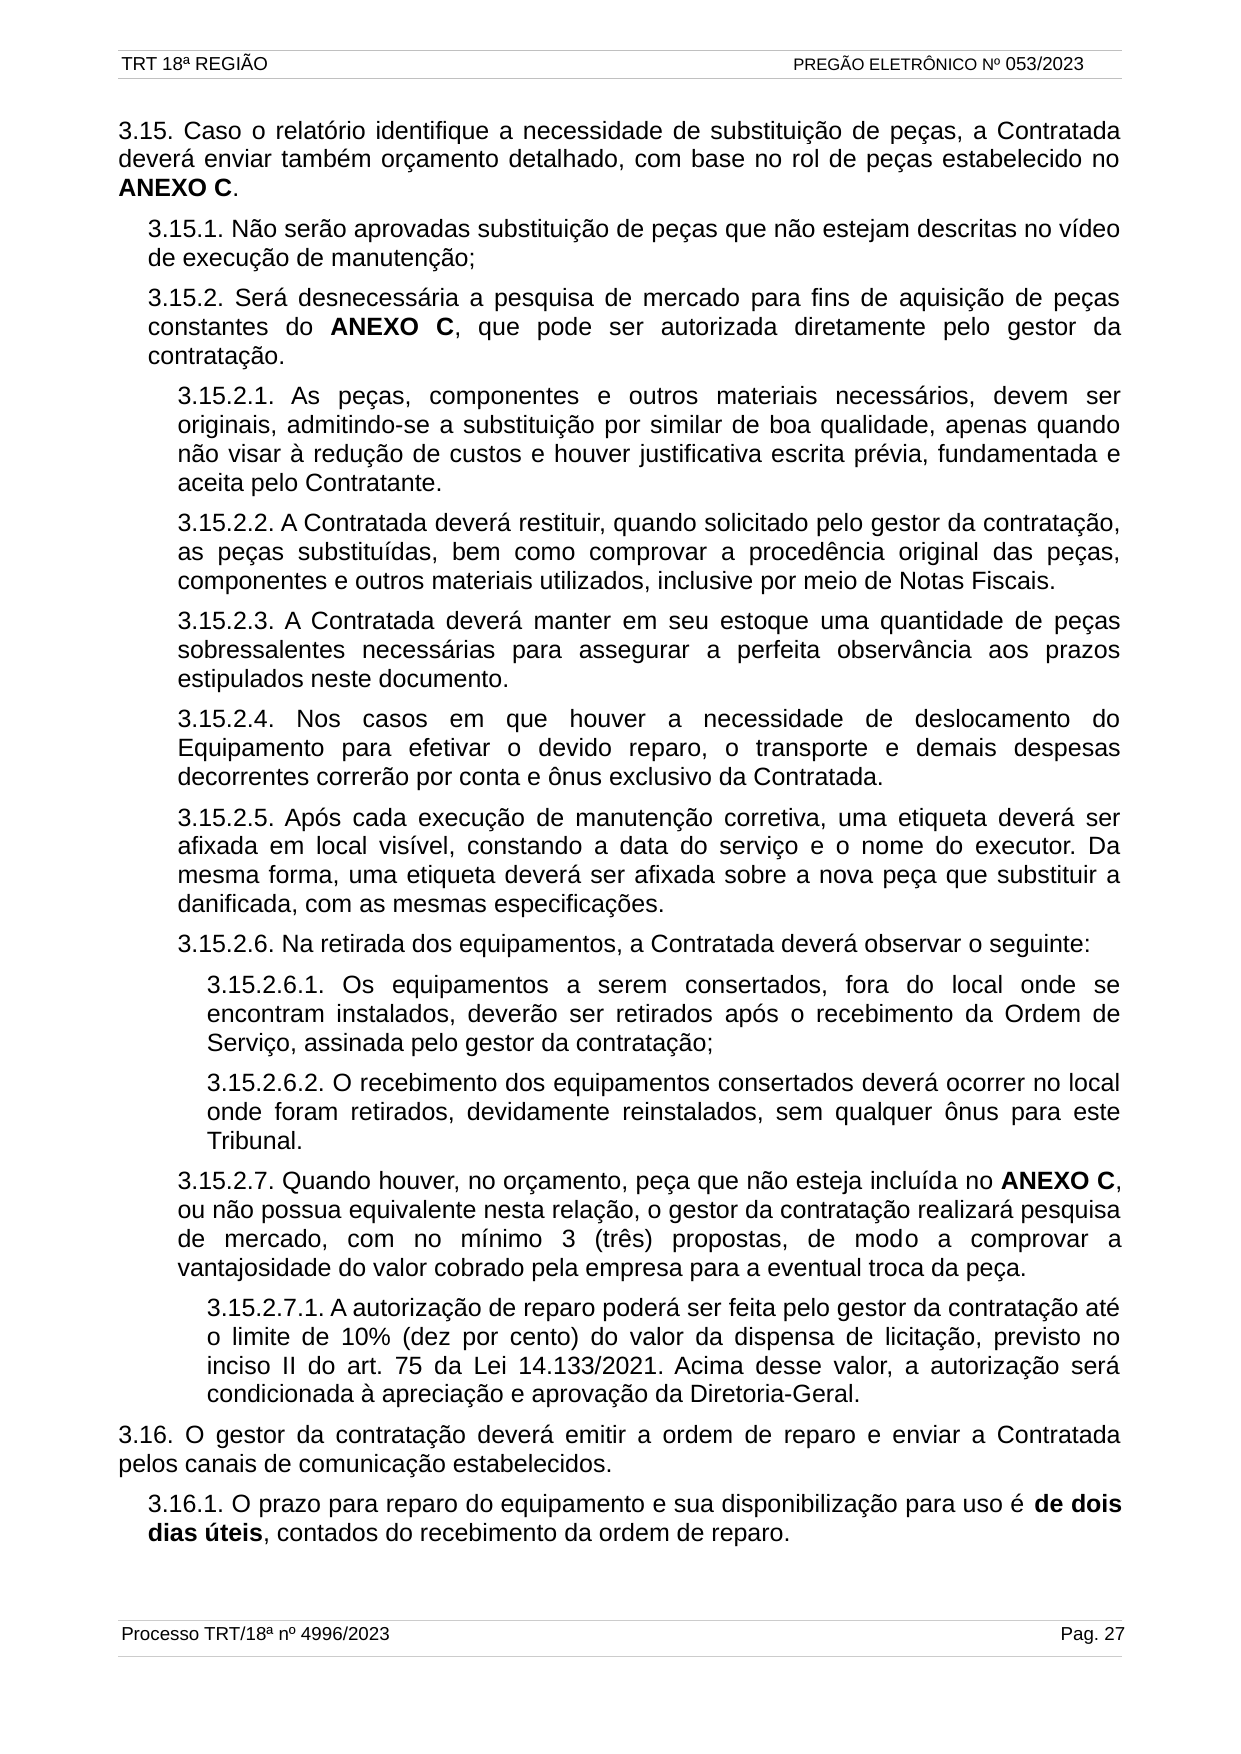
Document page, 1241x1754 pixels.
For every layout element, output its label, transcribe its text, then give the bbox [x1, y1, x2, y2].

text 3.15.2.7. Quando houver, no orçamento, peça que não esteja incluída no ANEXO C, ou não possua equivalente nesta relação, o gestor da contratação realizará pesquisa de mercado, com no mínimo 3 (três) propostas, de modo a comprovar a vantajosidade do valor cobrado pela empresa para a eventual troca da peça. [177, 1166, 1122, 1281]
text 3.16. O gestor da contratação deverá emitir a ordem de reparo e enviar a Contratada pelos canais de comunicação estabelecidos. [118, 1420, 1122, 1477]
text 3.15.2.3. A Contratada deverá manter em seu estoque uma quantidade de peças sobressalentes necessárias para assegurar a perfeita observância aos prazos estipulados neste documento. [177, 606, 1122, 692]
text 3.15.2.7.1. A autorização de reparo poderá ser feita pelo gestor da contratação até o limite de 10% (dez por cento) do valor da dispensa de licitação, previsto no inciso II do art. 75 da Lei 14.133/2021. Acima desse valor, a autorização será condicionada à apreciação e aprovação da Diretoria-Geral. [207, 1293, 1122, 1408]
text 3.15.2.2. A Contratada deverá restituir, quando solicitado pelo gestor da contratação, as peças substituídas, bem como comprovar a procedência original das peças, componentes e outros materiais utilizados, inclusive por meio de Notas Fiscais. [177, 508, 1122, 594]
text 3.15.2.4. Nos casos em que houver a necessidade de deslocamento do Equipamento para efetivar o devido reparo, o transporte e demais despesas decorrentes correrão por conta e ônus exclusivo da Contratada. [177, 704, 1122, 791]
text 3.15.2.1. As peças, componentes e outros materiais necessários, devem ser originais, admitindo-se a substituição por similar de boa qualidade, apenas quando não visar à redução de custos e houver justificativa escrita prévia, fundamentada e aceita pelo Contratante. [177, 381, 1122, 496]
text 3.15.2.5. Após cada execução de manutenção corretiva, uma etiqueta deverá ser afixada em local visível, constando a data do serviço e o nome do executor. Da mesma forma, uma etiqueta deverá ser afixada sobre a nova peça que substituir a danificada, com as mesmas especificações. [177, 802, 1122, 917]
text 3.15.2.6. Na retirada dos equipamentos, a Contratada deverá observar o seguinte: [177, 929, 1122, 958]
text 3.15.2. Será desnecessária a pesquisa de mercado para fins de aquisição de peças constantes do ANEXO C, que pode ser autorizada diretamente pelo gestor da contratação. [148, 283, 1122, 369]
text 3.15. Caso o relatório identifique a necessidade de substituição de peças, a Contratada deverá enviar também orçamento detalhado, com base no rol de peças estabelecido no ANEXO C. [118, 116, 1122, 202]
text 3.15.2.6.1. Os equipamentos a serem consertados, fora do local onde se encontram instalados, deverão ser retirados após o recebimento da Ordem de Serviço, assinada pelo gestor da contratação; [207, 970, 1122, 1056]
text 3.16.1. O prazo para reparo do equipamento e sua disponibilização para uso é de dois dias úteis, contados do recebimento da ordem de reparo. [148, 1489, 1122, 1547]
text 3.15.1. Não serão aprovadas substituição de peças que não estejam descritas no vídeo de execução de manutenção; [148, 214, 1122, 271]
text 3.15.2.6.2. O recebimento dos equipamentos consertados deverá ocorrer no local onde foram retirados, devidamente reinstalados, sem qualquer ônus para este Tribunal. [207, 1068, 1122, 1154]
